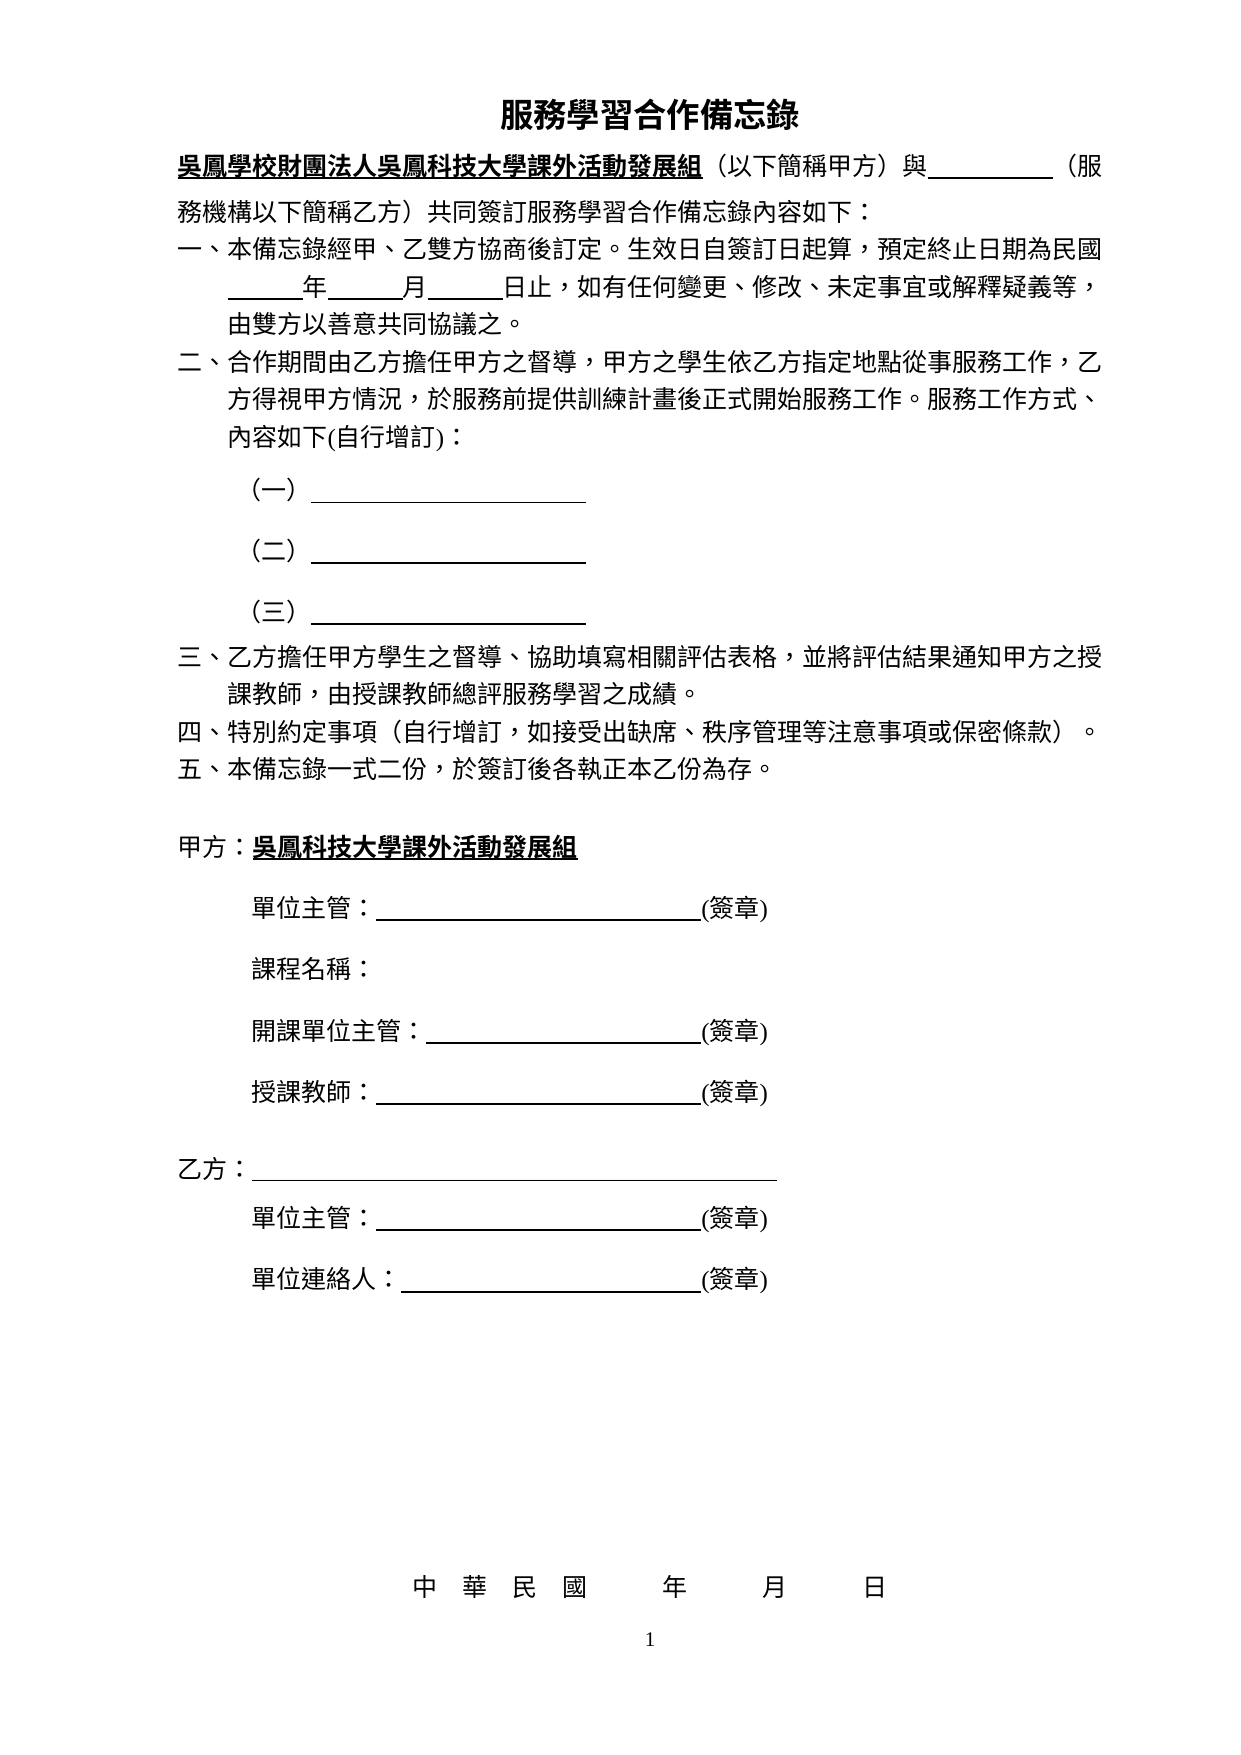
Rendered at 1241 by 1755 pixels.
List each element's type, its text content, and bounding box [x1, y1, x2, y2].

text （三） [177, 583, 1122, 628]
text 二、合作期間由乙方擔任甲方之督導，甲方之學生依乙方指定地點從事服務工作，乙 [177, 341, 1122, 378]
text 五、本備忘錄一式二份，於簽訂後各執正本乙份為存。 [177, 748, 1122, 786]
text 乙方：＿＿＿＿＿＿＿＿＿＿＿＿＿＿＿＿＿＿＿＿＿ [177, 1150, 1122, 1186]
text 四、特別約定事項（自行增訂，如接受出缺席、秩序管理等注意事項或保密條款）。 [177, 711, 1122, 748]
text （二） [177, 522, 1122, 568]
text （一） [177, 461, 1122, 507]
text 吳鳳學校財團法人吳鳳科技大學課外活動發展組（以下簡稱甲方）與 （服務機構以下簡稱乙方）共同簽訂服務學習合作備忘錄內容如下： [177, 137, 1122, 228]
text 由雙方以善意共同協議之。 [177, 303, 1122, 341]
text 課程名稱： [177, 950, 1122, 986]
text 單位主管： (簽章) [177, 1198, 1122, 1235]
text 甲方：吳鳳科技大學課外活動發展組 [177, 827, 1122, 863]
text 年 月 日止，如有任何變更、修改、未定事宜或解釋疑義等， [177, 266, 1122, 303]
text 開課單位主管： (簽章) [177, 1011, 1122, 1047]
text 內容如下(自行增訂)： [177, 416, 1122, 453]
text 授課教師： (簽章) [177, 1072, 1122, 1108]
text 中 華 民 國 年 月 日 [177, 1567, 1122, 1603]
text 單位連絡人： (簽章) [177, 1260, 1122, 1296]
text 服務學習合作備忘錄 [177, 89, 1122, 137]
text 方得視甲方情況，於服務前提供訓練計畫後正式開始服務工作。服務工作方式、 [177, 378, 1122, 416]
text 三、乙方擔任甲方學生之督導、協助填寫相關評估表格，並將評估結果通知甲方之授課教師，由授課教師總評服務學習之成績。 [177, 636, 1122, 711]
text 單位主管： (簽章) [177, 888, 1122, 925]
text 一、本備忘錄經甲、乙雙方協商後訂定。生效日自簽訂日起算，預定終止日期為民國 [177, 228, 1122, 266]
